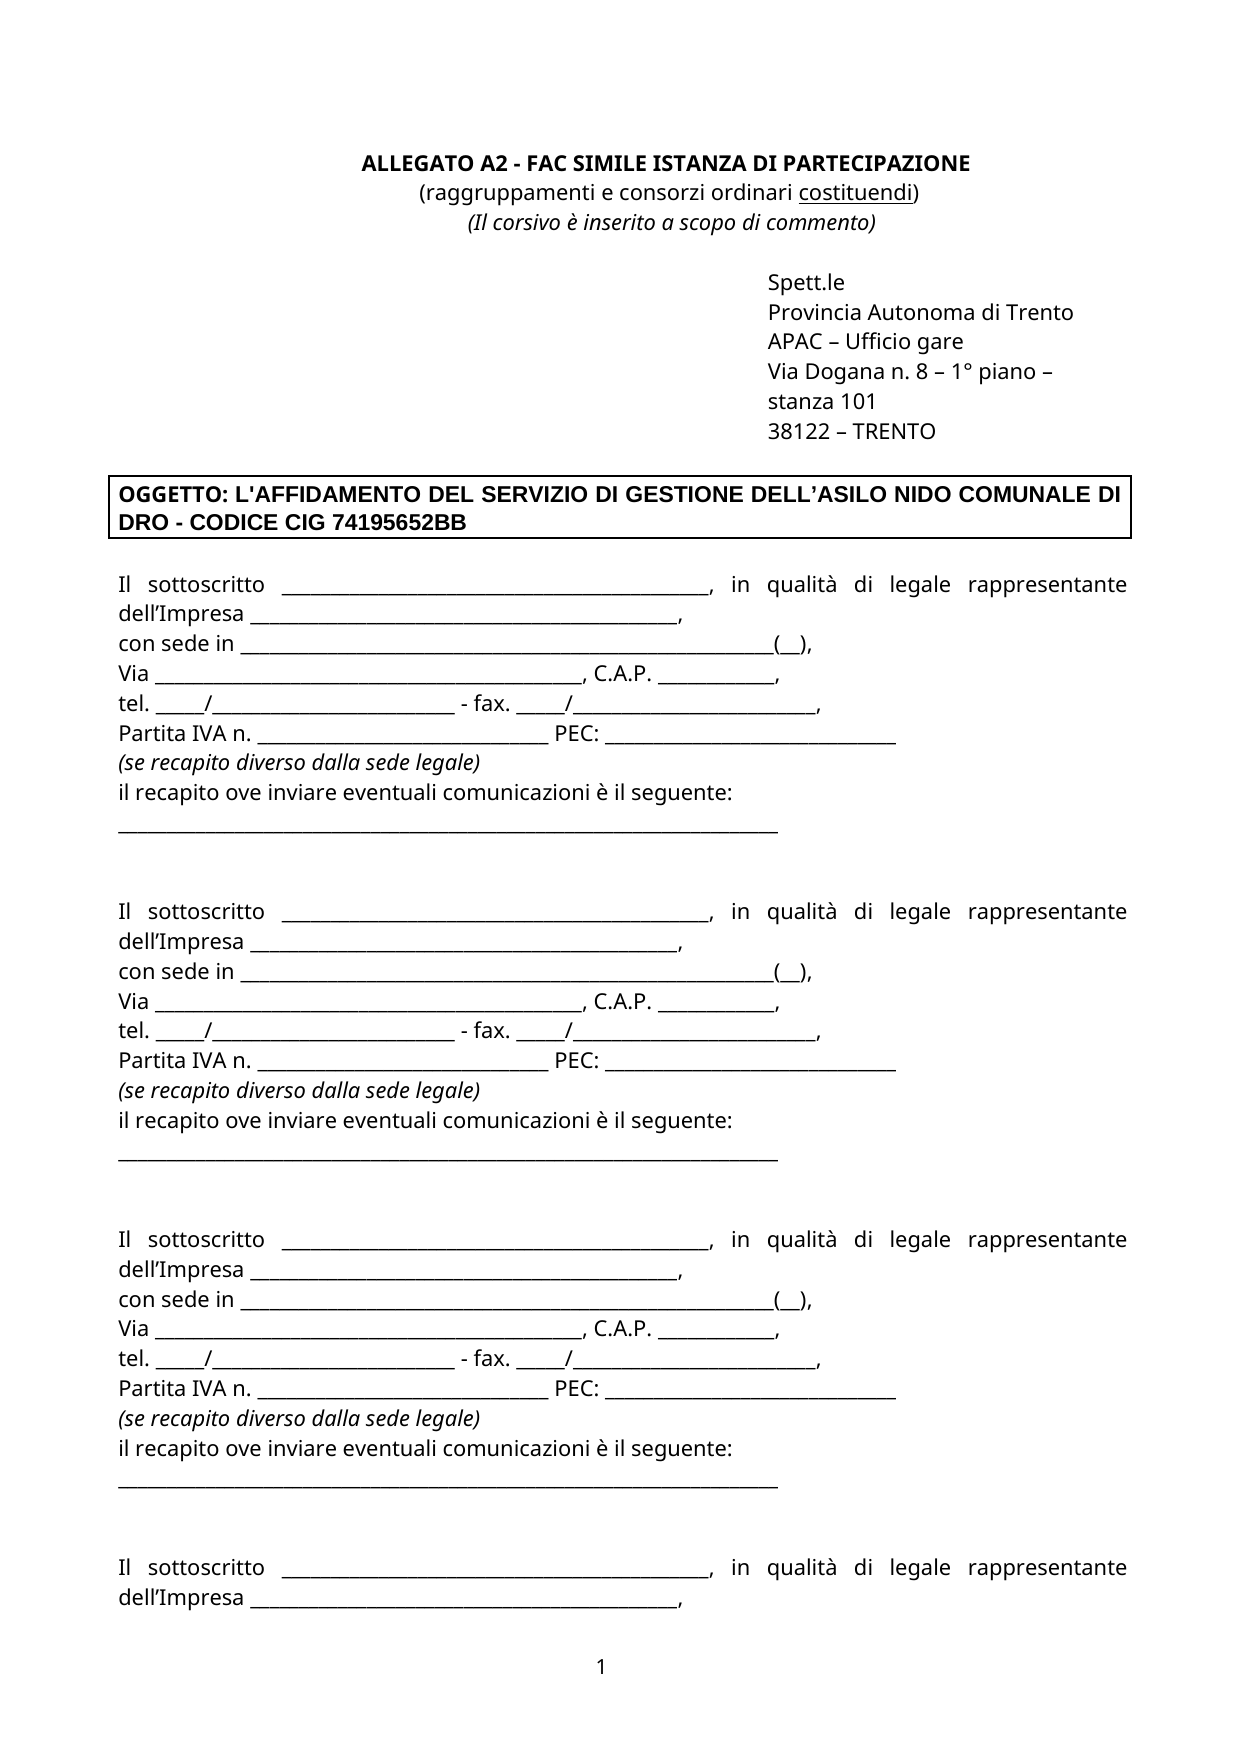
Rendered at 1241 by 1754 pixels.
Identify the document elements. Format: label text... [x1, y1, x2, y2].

subtitle 38122 – TRENTO [768, 416, 1122, 446]
text ____________________________________________________________________ [118, 1134, 1122, 1164]
text ALLEGATO A2 - FAC SIMILE ISTANZA DI PARTECIPAZIONE [118, 148, 1226, 177]
text il recapito ove inviare eventuali comunicazioni è il seguente: [118, 1105, 1122, 1134]
text (se recapito diverso dalla sede legale) [118, 747, 1122, 777]
text ____________________________________________________________________ [118, 1462, 1122, 1492]
text ____________________________________________________________________ [118, 807, 1122, 837]
text Via ____________________________________________, C.A.P. ____________, [118, 658, 1128, 688]
text tel. _____/_________________________ - fax. _____/_________________________, [118, 1343, 1128, 1373]
text Il sottoscritto ____________________________________________, in qualità di legale rappresentante dell’Impresa ____________________________________________, [118, 568, 1128, 628]
text Via ____________________________________________, C.A.P. ____________, [118, 986, 1128, 1015]
text il recapito ove inviare eventuali comunicazioni è il seguente: [118, 777, 1122, 807]
subtitle Spett.le [768, 267, 1122, 297]
text Via ____________________________________________, C.A.P. ____________, [118, 1313, 1128, 1343]
text (se recapito diverso dalla sede legale) [118, 1403, 1122, 1432]
text (se recapito diverso dalla sede legale) [118, 1075, 1122, 1105]
text il recapito ove inviare eventuali comunicazioni è il seguente: [118, 1432, 1122, 1462]
text Partita IVA n. ______________________________ PEC: ______________________________ [118, 1373, 1128, 1403]
text OGGETTO: L'AFFIDAMENTO DEL SERVIZIO DI GESTIONE DELL’ASILO NIDO COMUNALE DI DRO - CODICE CIG 74195652BB [110, 477, 1130, 537]
text Provincia Autonoma di Trento [768, 297, 1122, 326]
text APAC – Ufficio gare [768, 326, 1122, 356]
text Partita IVA n. ______________________________ PEC: ______________________________ [118, 717, 1128, 747]
text con sede in _______________________________________________________(__), [118, 628, 1128, 658]
text Partita IVA n. ______________________________ PEC: ______________________________ [118, 1045, 1128, 1075]
text tel. _____/_________________________ - fax. _____/_________________________, [118, 688, 1128, 717]
text con sede in _______________________________________________________(__), [118, 1283, 1128, 1313]
subtitle Via Dogana n. 8 – 1° piano – stanza 101 [768, 356, 1122, 416]
text Il sottoscritto ____________________________________________, in qualità di legale rappresentante dell’Impresa ____________________________________________, [118, 1224, 1128, 1283]
text (raggruppamenti e consorzi ordinari costituendi) [118, 177, 1226, 207]
text Il sottoscritto ____________________________________________, in qualità di legale rappresentante dell’Impresa ____________________________________________, [118, 1552, 1128, 1611]
text con sede in _______________________________________________________(__), [118, 956, 1128, 986]
text (Il corsivo è inserito a scopo di commento) [118, 207, 1226, 237]
text tel. _____/_________________________ - fax. _____/_________________________, [118, 1015, 1128, 1045]
text Il sottoscritto ____________________________________________, in qualità di legale rappresentante dell’Impresa ____________________________________________, [118, 896, 1128, 956]
